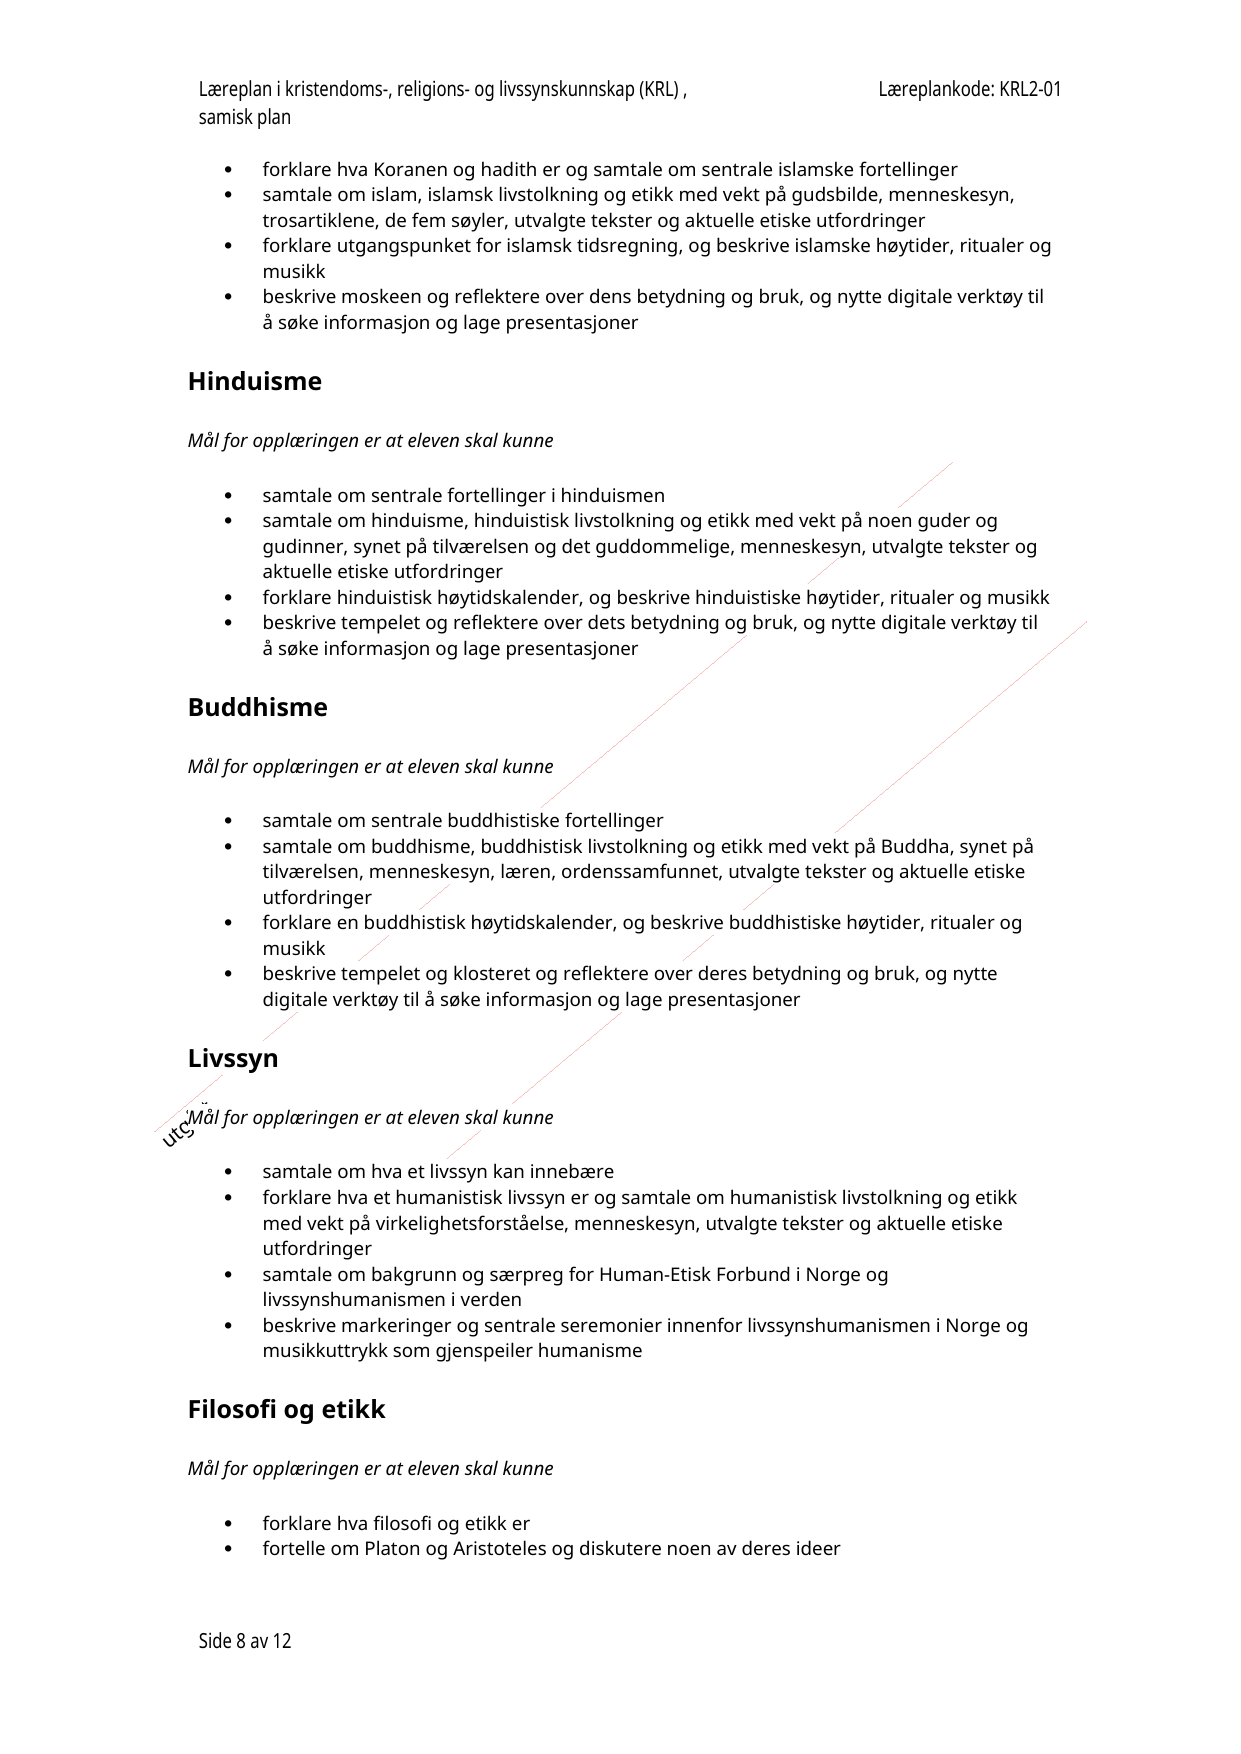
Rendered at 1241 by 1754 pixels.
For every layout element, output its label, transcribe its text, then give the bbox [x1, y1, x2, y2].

list forklare en buddhistisk høytidskalender, og beskrive buddhistiske høytider, ritualer og musikk [684, 910, 1053, 961]
list beskrive moskeen og reflektere over dens betydning og bruk, og nytte digitale verktøy til å søke informasjon og lage presentasjoner [639, 284, 1053, 335]
list samtale om buddhisme, buddhistisk livstolkning og etikk med vekt på Buddha, synet på tilværelsen, menneskesyn, læren, ordenssamfunnet, utvalgte tekster og aktuelle etiske utfordringer [420, 884, 772, 910]
list forklare hva filosofi og etikk er [530, 1510, 1053, 1536]
list samtale om hva et livssyn kan innebære [225, 1159, 263, 1184]
list samtale om hinduisme, hinduistisk livstolkning og etikk med vekt på noen guder og gudinner, synet på tilværelsen og det guddommelige, menneskesyn, utvalgte tekster og aktuelle etiske utfordringer [225, 507, 897, 584]
list samtale om sentrale fortellinger i hinduismen [901, 482, 1053, 507]
list samtale om islam, islamsk livstolkning og etikk med vekt på gudsbilde, menneskesyn, trosartiklene, de fem søyler, utvalgte tekster og aktuelle etiske utfordringer [926, 182, 1053, 233]
list forklare en buddhistisk høytidskalender, og beskrive buddhistiske høytider, ritualer og musikk [360, 935, 711, 961]
list samtale om hinduisme, hinduistisk livstolkning og etikk med vekt på noen guder og gudinner, synet på tilværelsen og det guddommelige, menneskesyn, utvalgte tekster og aktuelle etiske utfordringer [809, 507, 1053, 584]
text Mål for opplæringen er at eleven skal kunne [561, 1104, 1053, 1130]
subtitle Livssyn [279, 1041, 585, 1075]
list fortelle om Platon og Aristoteles og diskutere noen av deres ideer [841, 1536, 1053, 1561]
list samtale om sentrale buddhistiske fortellinger [225, 808, 263, 833]
list samtale om buddhisme, buddhistisk livstolkning og etikk med vekt på Buddha, synet på tilværelsen, menneskesyn, læren, ordenssamfunnet, utvalgte tekster og aktuelle etiske utfordringer [745, 833, 1053, 910]
subtitle Buddhisme [966, 690, 1053, 724]
list forklare hva Koranen og hadith er og samtale om sentrale islamske fortellinger [958, 156, 1053, 182]
subtitle Buddhisme [642, 690, 1003, 724]
text Mål for opplæringen er at eleven skal kunne [578, 753, 928, 778]
subtitle Filosofi og etikk [392, 1392, 1053, 1426]
list beskrive tempelet og reflektere over dets betydning og bruk, og nytte digitale verktøy til å søke informasjon og lage presentasjoner [639, 635, 745, 661]
list beskrive tempelet og klosteret og reflektere over deres betydning og bruk, og nytte digitale verktøy til å søke informasjon og lage presentasjoner [801, 961, 1053, 1012]
text Mål for opplæringen er at eleven skal kunne [902, 753, 1053, 778]
list beskrive tempelet og reflektere over dets betydning og bruk, og nytte digitale verktøy til å søke informasjon og lage presentasjoner [225, 609, 776, 661]
subtitle Livssyn [548, 1041, 1053, 1075]
list samtale om hva et livssyn kan innebære [614, 1159, 1053, 1184]
list beskrive markeringer og sentrale seremonier innenfor livssynshumanismen i Norge og musikkuttrykk som gjenspeiler humanisme [225, 1312, 1053, 1363]
list forklare en buddhistisk høytidskalender, og beskrive buddhistiske høytider, ritualer og musikk [225, 910, 263, 961]
list samtale om sentrale fortellinger i hinduismen [665, 482, 927, 507]
text Mål for opplæringen er at eleven skal kunne [561, 427, 1053, 453]
list samtale om bakgrunn og særpreg for Human-Etisk Forbund i Norge og livssynshumanismen i verden [225, 1261, 263, 1312]
list beskrive tempelet og reflektere over dets betydning og bruk, og nytte digitale verktøy til å søke informasjon og lage presentasjoner [717, 609, 1053, 661]
list forklare hva filosofi og etikk er [225, 1510, 263, 1536]
list forklare utgangspunket for islamsk tidsregning, og beskrive islamske høytider, ritualer og musikk [326, 233, 1053, 284]
subtitle Buddhisme [328, 690, 679, 724]
text Mål for opplæringen er at eleven skal kunne [561, 1455, 1053, 1481]
subtitle Hinduisme [322, 364, 1053, 398]
list samtale om sentrale fortellinger i hinduismen [225, 482, 263, 507]
list samtale om sentrale buddhistiske fortellinger [664, 808, 863, 833]
text Mål for opplæringen er at eleven skal kunne [561, 753, 604, 778]
list samtale om sentrale buddhistiske fortellinger [836, 808, 1053, 833]
list samtale om bakgrunn og særpreg for Human-Etisk Forbund i Norge og livssynshumanismen i verden [522, 1261, 1053, 1312]
list forklare hva et humanistisk livssyn er og samtale om humanistisk livstolkning og etikk med vekt på virkelighetsforståelse, menneskesyn, utvalgte tekster og aktuelle etiske utfordringer [372, 1184, 1053, 1261]
